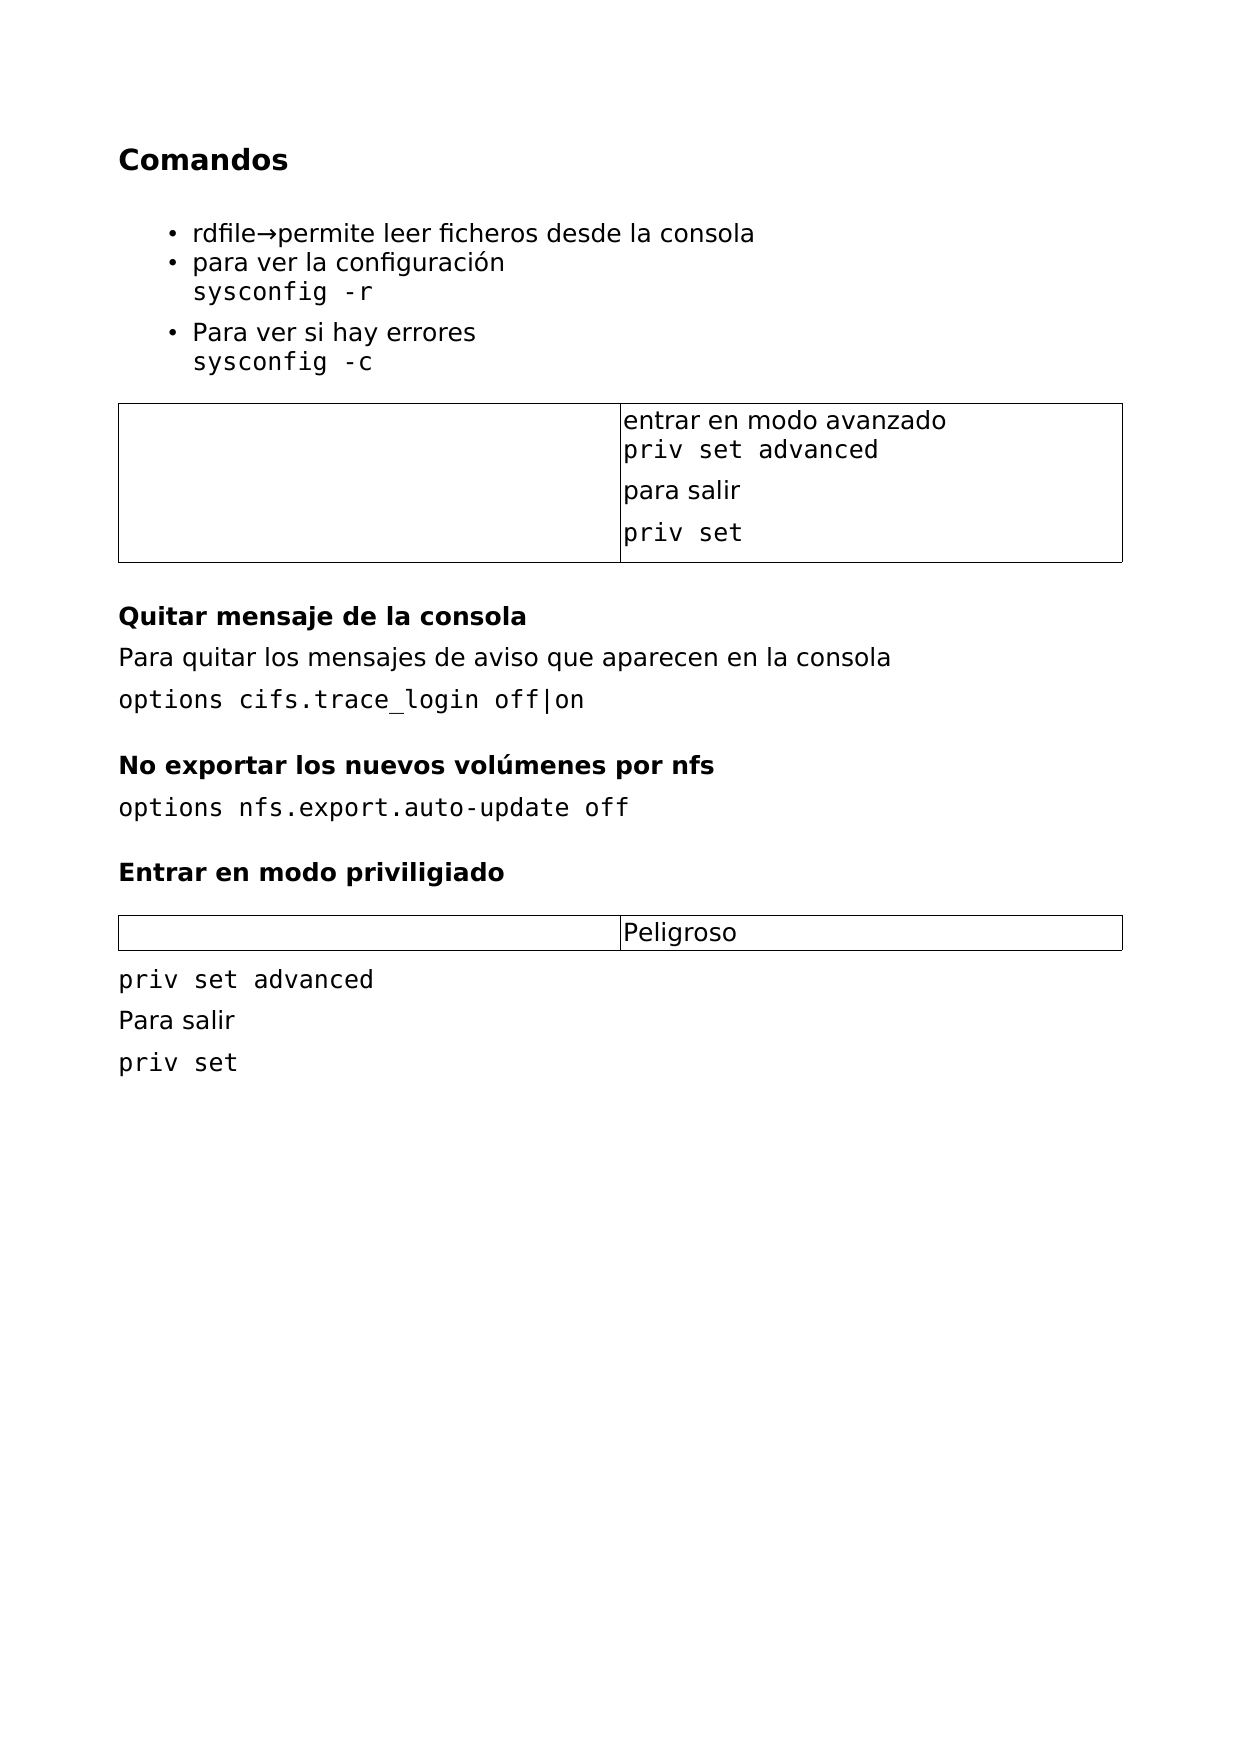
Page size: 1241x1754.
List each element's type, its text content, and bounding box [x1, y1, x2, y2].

subtitle Entrar en modo priviligiado [118, 859, 1122, 888]
table_header [119, 404, 620, 562]
text priv set advanced [118, 965, 1122, 994]
text priv set [118, 1048, 1122, 1077]
subtitle Comandos [118, 143, 1122, 177]
list rdfile→permite leer ficheros desde la consola [177, 219, 1122, 248]
subtitle No exportar los nuevos volúmenes por nfs [118, 751, 1122, 780]
list Para ver si hay errores [177, 318, 1122, 347]
table_header [119, 916, 620, 950]
table_header entrar en modo avanzado priv set advanced para salir priv set [621, 404, 1122, 562]
list sysconfig -r [177, 277, 1122, 307]
list para ver la configuración [177, 248, 1122, 277]
list sysconfig -c [177, 347, 1122, 377]
text Para quitar los mensajes de aviso que aparecen en la consola [118, 643, 1122, 673]
text options nfs.export.auto-update off [118, 793, 1122, 822]
text Para salir [118, 1006, 1122, 1035]
table_header Peligroso [621, 916, 1122, 950]
subtitle Quitar mensaje de la consola [118, 602, 1122, 631]
text options cifs.trace_login off|on [118, 685, 1122, 714]
